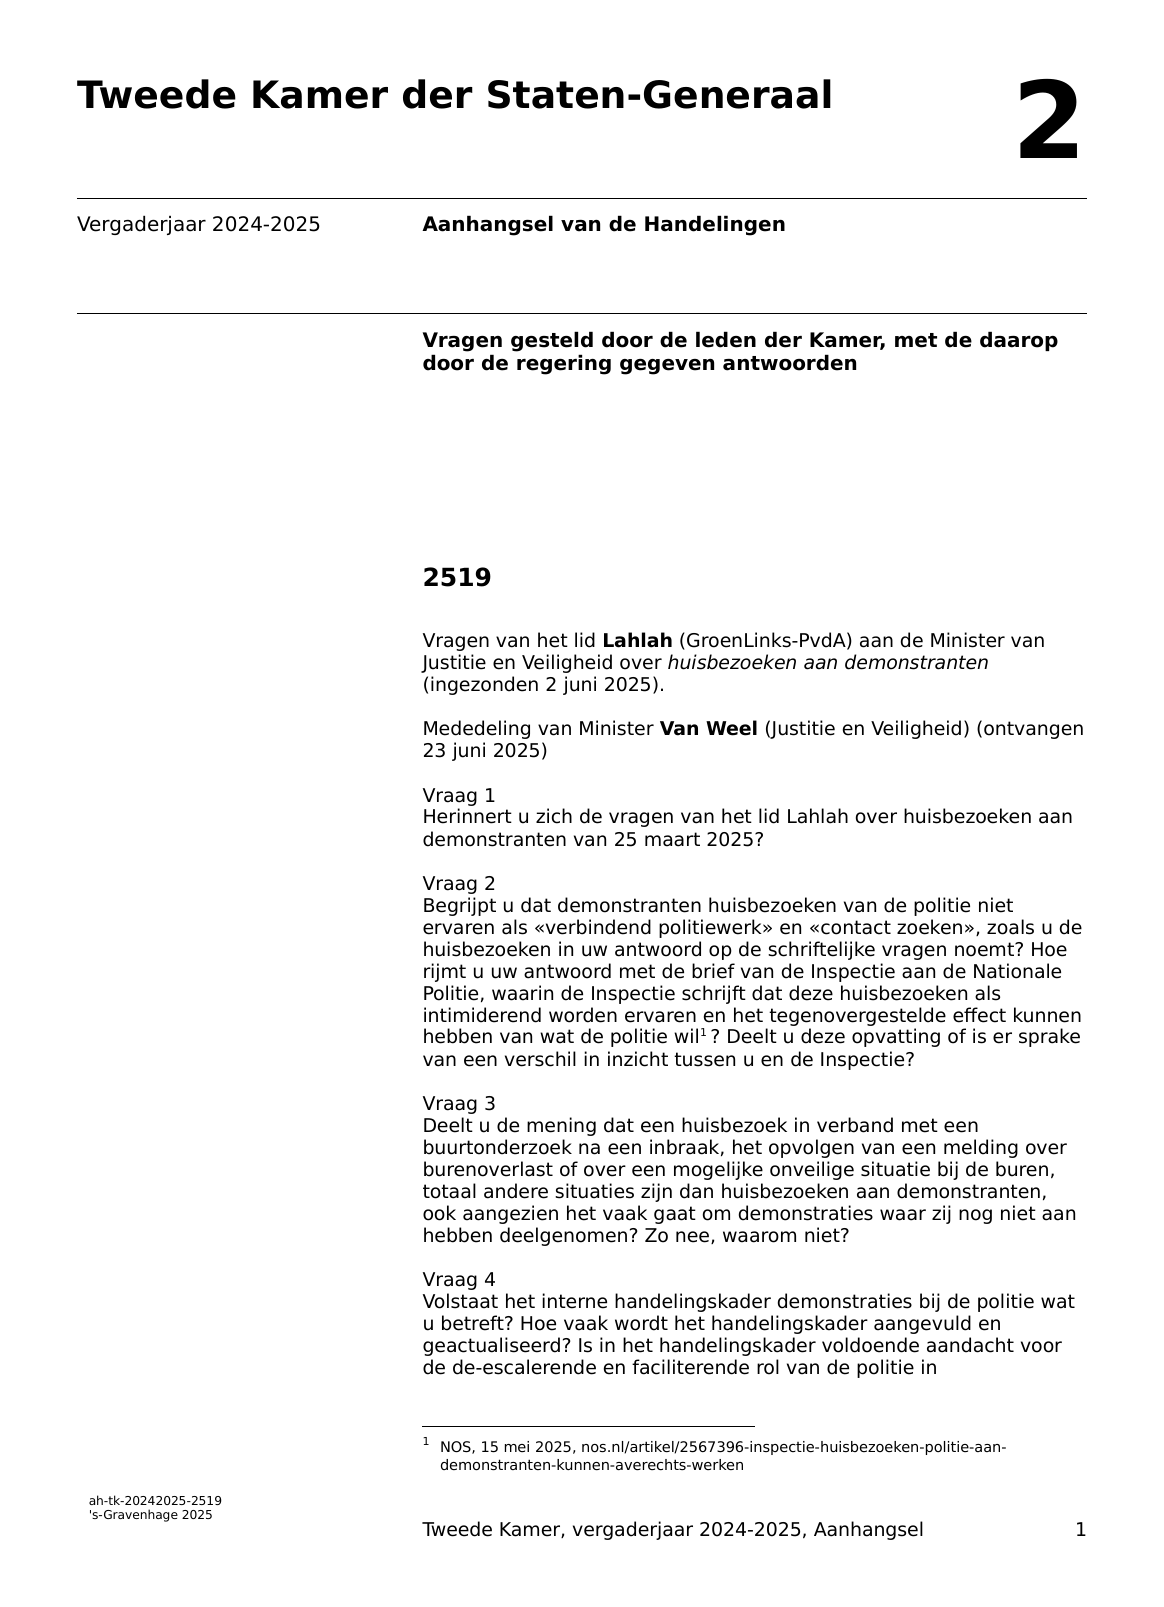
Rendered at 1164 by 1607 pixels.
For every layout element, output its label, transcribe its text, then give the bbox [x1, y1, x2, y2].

text ah-tk-20242025-2519 [88, 1494, 323, 1508]
table_cell Vergaderjaar 2024-2025 [77, 199, 422, 313]
text Mededeling van Minister Van Weel (Justitie en Veiligheid) (ontvangen 23 juni 2025) [422, 718, 1087, 762]
table_cell Vragen gesteld door de leden der Kamer, met de daarop door de regering gegeven antwoorden [422, 314, 1087, 375]
table_header 2 [886, 59, 1087, 198]
text Vraag 4 [422, 1269, 1087, 1291]
table_cell Aanhangsel van de Handelingen [422, 199, 1087, 313]
text Deelt u de mening dat een huisbezoek in verband met een buurtonderzoek na een inbraak, het opvolgen van een melding over burenoverlast of over een mogelijke onveilige situatie bij de buren, totaal andere situaties zijn dan huisbezoeken aan demonstranten, ook aangezien het vaak gaat om demonstraties waar zij nog niet aan hebben deelgenomen? Zo nee, waarom niet? [422, 1114, 1087, 1246]
text NOS, 15 mei 2025, nos.nl/artikel/2567396-inspectie-huisbezoeken-politie-aan-demonstranten-kunnen-averechts-werken [422, 1435, 1087, 1474]
text Begrijpt u dat demonstranten huisbezoeken van de politie niet ervaren als «verbindend politiewerk» en «contact zoeken», zoals u de huisbezoeken in uw antwoord op de schriftelijke vragen noemt? Hoe rijmt u uw antwoord met de brief van de Inspectie aan de Nationale Politie, waarin de Inspectie schrijft dat deze huisbezoeken als intimiderend worden ervaren en het tegenovergestelde effect kunnen hebben van wat de politie wil? Deelt u deze opvatting of is er sprake van een verschil in inzicht tussen u en de Inspectie? [422, 894, 1087, 1070]
table_cell [77, 314, 422, 375]
text Vraag 2 [422, 873, 1087, 894]
text 's-Gravenhage 2025 [88, 1508, 323, 1522]
text 2519 [422, 563, 1087, 592]
table_header Tweede Kamer der Staten-Generaal [77, 59, 886, 198]
text Herinnert u zich de vragen van het lid Lahlah over huisbezoeken aan demonstranten van 25 maart 2025? [422, 806, 1087, 850]
text Vraag 1 [422, 784, 1087, 806]
text Volstaat het interne handelingskader demonstraties bij de politie wat u betreft? Hoe vaak wordt het handelingskader aangevuld en geactualiseerd? Is in het handelingskader voldoende aandacht voor de de-escalerende en faciliterende rol van de politie in [422, 1291, 1087, 1378]
text Vragen van het lid Lahlah (GroenLinks-PvdA) aan de Minister van Justitie en Veiligheid over huisbezoeken aan demonstranten (ingezonden 2 juni 2025). [422, 630, 1087, 696]
text Vraag 3 [422, 1093, 1087, 1114]
